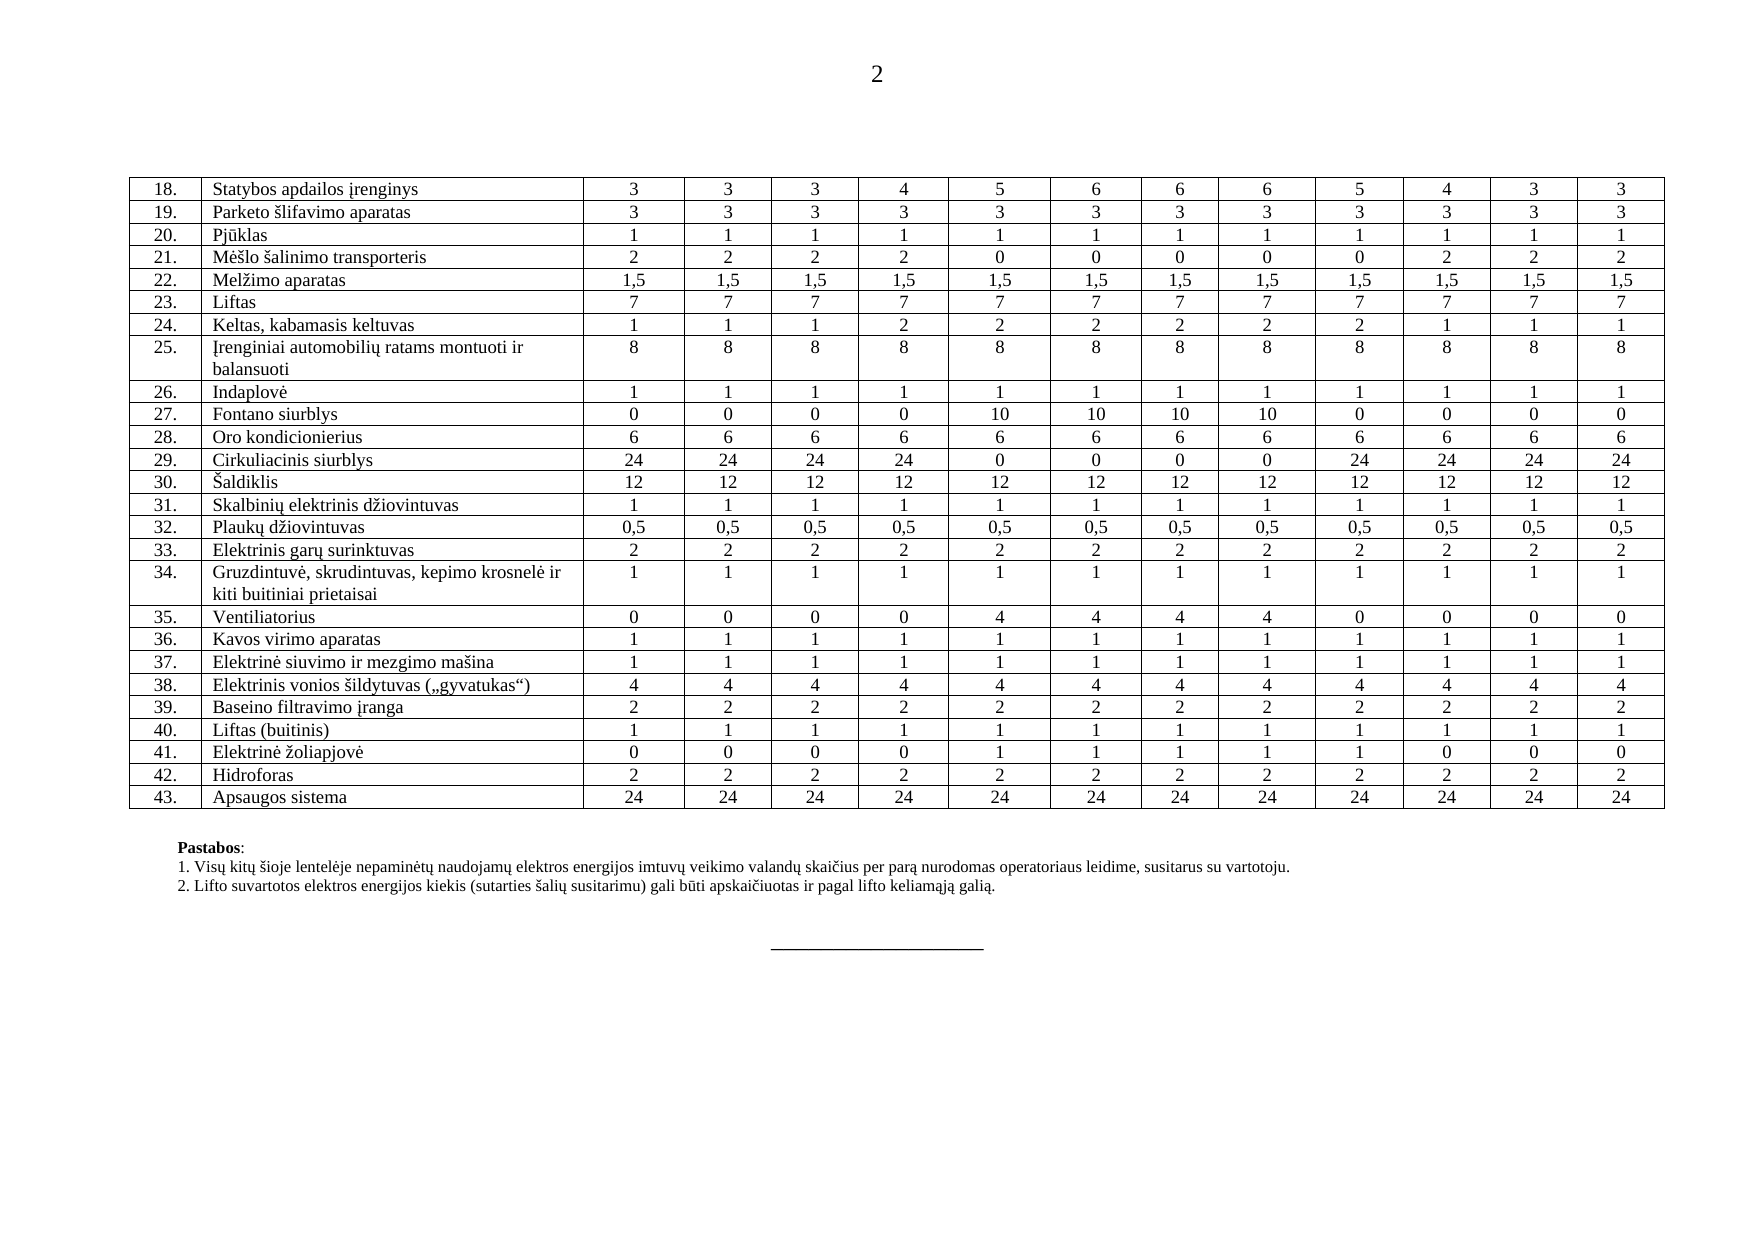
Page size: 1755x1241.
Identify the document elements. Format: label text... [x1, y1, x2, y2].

table_cell 1 [1404, 651, 1490, 672]
table_cell 1 [859, 561, 948, 604]
table_cell 1,5 [949, 269, 1050, 290]
table_cell 24. [130, 314, 201, 335]
table_cell 3 [1578, 178, 1664, 200]
table_cell 24 [859, 449, 948, 470]
table_cell 1 [1142, 224, 1218, 245]
table_cell 0 [1142, 449, 1218, 470]
table_cell Baseino filtravimo įranga [202, 696, 583, 718]
table_cell 3 [584, 178, 684, 200]
table_cell 1,5 [1404, 269, 1490, 290]
table_cell 12 [685, 471, 771, 493]
table_cell Elektrinis garų surinktuvas [202, 539, 583, 560]
table_cell 6 [1578, 426, 1664, 447]
table_cell 1 [1316, 628, 1403, 650]
table_cell 1 [1578, 628, 1664, 650]
table_cell 1 [1404, 628, 1490, 650]
table_cell Pjūklas [202, 224, 583, 245]
table_cell 1 [1578, 719, 1664, 740]
table_cell Elektrinė žoliapjovė [202, 741, 583, 763]
table_cell 1,5 [772, 269, 858, 290]
table_cell 1,5 [1578, 269, 1664, 290]
table_cell 1 [1219, 628, 1315, 650]
table_cell 2 [1316, 764, 1403, 785]
table_cell 0 [1404, 606, 1490, 627]
table_cell 2 [1491, 246, 1577, 268]
table_cell 6 [1219, 178, 1315, 200]
table_cell 1 [1404, 224, 1490, 245]
table_cell 1 [1051, 628, 1141, 650]
table_cell Skalbinių elektrinis džiovintuvas [202, 494, 583, 515]
table_cell 2 [772, 246, 858, 268]
table_cell 1 [772, 224, 858, 245]
table_cell 3 [1316, 201, 1403, 222]
table_cell 1 [859, 381, 948, 402]
table_cell 24 [859, 786, 948, 808]
table_cell 2 [1491, 539, 1577, 560]
table_cell 1 [1404, 561, 1490, 604]
table_cell 1 [1051, 719, 1141, 740]
table_cell 1 [1316, 561, 1403, 604]
table_cell 1 [1491, 314, 1577, 335]
table_cell 2 [1051, 314, 1141, 335]
table_cell 8 [1219, 336, 1315, 379]
table_cell 6 [685, 426, 771, 447]
table_cell 25. [130, 336, 201, 379]
table_cell 2 [1578, 696, 1664, 718]
table_cell 2 [1142, 314, 1218, 335]
table_cell 3 [1491, 201, 1577, 222]
table_cell 1 [1051, 741, 1141, 763]
table_cell 4 [772, 674, 858, 695]
table_cell 32. [130, 516, 201, 538]
table_cell 7 [772, 291, 858, 313]
table_cell 2 [859, 314, 948, 335]
table_cell 1 [772, 651, 858, 672]
table_cell 28. [130, 426, 201, 447]
table_cell 24 [584, 786, 684, 808]
table_cell 1 [949, 741, 1050, 763]
table_cell 0 [1316, 606, 1403, 627]
table_cell 1 [1142, 561, 1218, 604]
table_cell 6 [1316, 426, 1403, 447]
table_cell 7 [1219, 291, 1315, 313]
table_cell 1 [685, 651, 771, 672]
table_cell 1 [1316, 741, 1403, 763]
table_cell 1 [1491, 224, 1577, 245]
table_cell 12 [1316, 471, 1403, 493]
table_cell 6 [1051, 426, 1141, 447]
table_cell 0 [859, 741, 948, 763]
table_cell 35. [130, 606, 201, 627]
table_cell 24 [1578, 786, 1664, 808]
table_cell Statybos apdailos įrenginys [202, 178, 583, 200]
table_cell 7 [1142, 291, 1218, 313]
table_cell 2 [1219, 539, 1315, 560]
table_cell 6 [1142, 178, 1218, 200]
table_cell 8 [1051, 336, 1141, 379]
table_cell 0,5 [772, 516, 858, 538]
table_cell 36. [130, 628, 201, 650]
table_cell 0 [584, 741, 684, 763]
table_cell 2 [1491, 696, 1577, 718]
table_cell 1 [859, 494, 948, 515]
table_cell 1 [1142, 381, 1218, 402]
table_cell 23. [130, 291, 201, 313]
table_cell 4 [1051, 606, 1141, 627]
table_cell 1 [1316, 224, 1403, 245]
table_cell 3 [949, 201, 1050, 222]
table_cell 2 [685, 246, 771, 268]
table_cell 24 [1404, 786, 1490, 808]
table_cell 6 [1404, 426, 1490, 447]
table_cell 0 [584, 403, 684, 425]
table_cell 10 [1219, 403, 1315, 425]
table_cell 1 [1219, 561, 1315, 604]
table_cell 1 [772, 314, 858, 335]
table_cell 7 [1051, 291, 1141, 313]
table_cell 26. [130, 381, 201, 402]
table_cell 1,5 [584, 269, 684, 290]
table_cell 0 [949, 449, 1050, 470]
table_cell 1,5 [1316, 269, 1403, 290]
table_cell 3 [685, 201, 771, 222]
table_cell 1,5 [1219, 269, 1315, 290]
table_cell 2 [584, 246, 684, 268]
table_cell 4 [1491, 674, 1577, 695]
table_cell Ventiliatorius [202, 606, 583, 627]
table_cell 1,5 [685, 269, 771, 290]
table_cell 24 [1142, 786, 1218, 808]
table_cell 0 [1219, 246, 1315, 268]
table_cell 0,5 [1491, 516, 1577, 538]
table_cell 1 [1491, 381, 1577, 402]
table_cell 8 [685, 336, 771, 379]
table_cell 4 [1404, 178, 1490, 200]
table_cell 6 [772, 426, 858, 447]
table_cell 2 [859, 764, 948, 785]
table_cell 24 [772, 449, 858, 470]
table_cell 1 [1316, 381, 1403, 402]
table_cell 4 [1219, 606, 1315, 627]
table_cell Įrenginiai automobilių ratams montuoti ir balansuoti [202, 336, 583, 379]
text Pastabos: [118, 838, 1636, 857]
table_cell 3 [1491, 178, 1577, 200]
table_cell Apsaugos sistema [202, 786, 583, 808]
table_cell 7 [685, 291, 771, 313]
table_cell 1,5 [1142, 269, 1218, 290]
table_cell 2 [1316, 696, 1403, 718]
table_cell 0 [1316, 403, 1403, 425]
table_cell 24 [685, 786, 771, 808]
table_cell 0 [1142, 246, 1218, 268]
table_cell 22. [130, 269, 201, 290]
table_cell 2 [1316, 539, 1403, 560]
table_cell 4 [949, 674, 1050, 695]
table_cell 0 [1491, 403, 1577, 425]
table_cell 24 [1404, 449, 1490, 470]
table_cell Indaplovė [202, 381, 583, 402]
table_cell 4 [1142, 606, 1218, 627]
table_cell 4 [859, 674, 948, 695]
table_cell 0 [859, 403, 948, 425]
table_cell Keltas, kabamasis keltuvas [202, 314, 583, 335]
table_cell 0,5 [949, 516, 1050, 538]
table_cell 1 [685, 381, 771, 402]
table_cell 24 [1491, 786, 1577, 808]
text 1. Visų kitų šioje lentelėje nepaminėtų naudojamų elektros energijos imtuvų veikimo valandų skaičius per parą nurodomas operatoriaus leidime, susitarus su vartotoju. [118, 857, 1636, 876]
table_cell 1,5 [1491, 269, 1577, 290]
table_cell 1 [1404, 381, 1490, 402]
table_cell 24 [1491, 449, 1577, 470]
table_cell 6 [1491, 426, 1577, 447]
table_cell 0 [772, 741, 858, 763]
table_cell 12 [584, 471, 684, 493]
table_cell Liftas [202, 291, 583, 313]
table_cell 1 [685, 719, 771, 740]
table_cell 1 [949, 719, 1050, 740]
table_cell 1 [1142, 494, 1218, 515]
table_cell 1 [685, 224, 771, 245]
table_cell 1 [859, 651, 948, 672]
table_cell 1 [584, 224, 684, 245]
table_cell 5 [949, 178, 1050, 200]
table_cell 1 [685, 314, 771, 335]
table_cell 24 [1219, 786, 1315, 808]
table_cell Melžimo aparatas [202, 269, 583, 290]
table_cell 7 [859, 291, 948, 313]
table_cell 4 [1404, 674, 1490, 695]
table_cell 1 [949, 651, 1050, 672]
table_cell 1 [1051, 651, 1141, 672]
table_cell 1 [1051, 494, 1141, 515]
table_cell 12 [772, 471, 858, 493]
table_cell 2 [859, 696, 948, 718]
table_cell 6 [949, 426, 1050, 447]
table_cell 1 [1578, 381, 1664, 402]
table_cell 1 [584, 651, 684, 672]
table_cell 4 [949, 606, 1050, 627]
table_cell 1 [1219, 224, 1315, 245]
table_cell 1 [949, 561, 1050, 604]
table_cell 39. [130, 696, 201, 718]
table_cell 3 [1051, 201, 1141, 222]
table_cell Elektrinis vonios šildytuvas („gyvatukas“) [202, 674, 583, 695]
table_cell Mėšlo šalinimo transporteris [202, 246, 583, 268]
table_cell 24 [584, 449, 684, 470]
table_cell 1 [584, 719, 684, 740]
table_cell 8 [1316, 336, 1403, 379]
table_cell 1 [685, 628, 771, 650]
table_cell 1 [584, 494, 684, 515]
table_cell 1 [859, 628, 948, 650]
table_cell 7 [584, 291, 684, 313]
table_cell 2 [772, 696, 858, 718]
table_cell 24 [685, 449, 771, 470]
table_cell 2 [1051, 764, 1141, 785]
table_cell 2 [584, 539, 684, 560]
table_cell Gruzdintuvė, skrudintuvas, kepimo krosnelė ir kiti buitiniai prietaisai [202, 561, 583, 604]
table_cell 10 [1142, 403, 1218, 425]
table_cell 34. [130, 561, 201, 604]
table_cell 29. [130, 449, 201, 470]
table_cell 7 [1491, 291, 1577, 313]
table_cell 2 [584, 696, 684, 718]
table_cell 1 [1142, 628, 1218, 650]
table_cell 2 [685, 764, 771, 785]
table_cell 42. [130, 764, 201, 785]
table_cell 1 [685, 561, 771, 604]
table_cell 0 [1316, 246, 1403, 268]
table_cell 0,5 [1051, 516, 1141, 538]
table_cell 0,5 [1219, 516, 1315, 538]
table_cell 1 [1219, 741, 1315, 763]
table_cell 8 [949, 336, 1050, 379]
table_cell 1 [1491, 651, 1577, 672]
table_cell 2 [1142, 539, 1218, 560]
table_cell 0,5 [584, 516, 684, 538]
table_cell 1 [1404, 314, 1490, 335]
table_cell 1 [1219, 651, 1315, 672]
table_cell 0 [685, 403, 771, 425]
table_cell 1 [1578, 651, 1664, 672]
table_cell 0 [584, 606, 684, 627]
table_cell 1 [1578, 314, 1664, 335]
table_cell 3 [1219, 201, 1315, 222]
table_cell 12 [859, 471, 948, 493]
table_cell 1 [772, 561, 858, 604]
table_cell 2 [1051, 696, 1141, 718]
table_cell 2 [772, 539, 858, 560]
table_cell 1 [1316, 651, 1403, 672]
table_cell 3 [685, 178, 771, 200]
table_cell 2 [1578, 246, 1664, 268]
table_cell 12 [1051, 471, 1141, 493]
table_cell 38. [130, 674, 201, 695]
table_cell 2 [949, 314, 1050, 335]
table_cell 1 [1316, 719, 1403, 740]
table_cell 2 [1051, 539, 1141, 560]
table_cell 8 [584, 336, 684, 379]
table_cell 20. [130, 224, 201, 245]
table_cell 1 [949, 628, 1050, 650]
table_cell 0 [949, 246, 1050, 268]
table_cell 1 [1142, 719, 1218, 740]
table_cell 1 [1578, 494, 1664, 515]
table_cell 12 [1219, 471, 1315, 493]
table_cell Liftas (buitinis) [202, 719, 583, 740]
table_cell 8 [1578, 336, 1664, 379]
table_cell 24 [1051, 786, 1141, 808]
table_cell 0 [1578, 606, 1664, 627]
table_cell 8 [1491, 336, 1577, 379]
table_cell 6 [584, 426, 684, 447]
table_cell 1 [1219, 381, 1315, 402]
table_cell 2 [1316, 314, 1403, 335]
table_cell 1 [772, 628, 858, 650]
table_cell 1 [584, 628, 684, 650]
table_cell Hidroforas [202, 764, 583, 785]
table_cell 43. [130, 786, 201, 808]
table_cell 1 [949, 224, 1050, 245]
table_cell 0,5 [685, 516, 771, 538]
table_cell 31. [130, 494, 201, 515]
table_cell 2 [1219, 764, 1315, 785]
table_cell 2 [1578, 764, 1664, 785]
table_cell 1 [1051, 561, 1141, 604]
table_cell 3 [1578, 201, 1664, 222]
table_cell 12 [1578, 471, 1664, 493]
table_cell 37. [130, 651, 201, 672]
table_cell 41. [130, 741, 201, 763]
table_cell 0 [1491, 606, 1577, 627]
table_cell 21. [130, 246, 201, 268]
table_cell 0 [772, 606, 858, 627]
table_cell 2 [859, 246, 948, 268]
table_cell 6 [1219, 426, 1315, 447]
table_cell 3 [772, 201, 858, 222]
table_cell 8 [1404, 336, 1490, 379]
table_cell 3 [1142, 201, 1218, 222]
table_cell 3 [859, 201, 948, 222]
table_cell 3 [772, 178, 858, 200]
table_cell 6 [859, 426, 948, 447]
table_cell 4 [1219, 674, 1315, 695]
table_cell 1 [1404, 719, 1490, 740]
table_cell 19. [130, 201, 201, 222]
table_cell 1 [1219, 494, 1315, 515]
table_cell 1 [584, 314, 684, 335]
text _________________ [118, 924, 1636, 953]
table_cell 2 [949, 539, 1050, 560]
table_cell 1 [685, 494, 771, 515]
table_cell 2 [859, 539, 948, 560]
table_cell Plaukų džiovintuvas [202, 516, 583, 538]
table_cell 0,5 [1404, 516, 1490, 538]
table_cell 0 [1404, 741, 1490, 763]
table_cell 2 [1142, 764, 1218, 785]
table_cell 1 [1491, 561, 1577, 604]
table_cell 2 [1578, 539, 1664, 560]
table_cell 0 [685, 741, 771, 763]
table_cell 2 [1404, 539, 1490, 560]
table_cell 5 [1316, 178, 1403, 200]
table_cell 6 [1142, 426, 1218, 447]
table_cell 4 [1051, 674, 1141, 695]
table_cell 0 [1051, 246, 1141, 268]
table_cell 1 [584, 381, 684, 402]
table_cell 1,5 [859, 269, 948, 290]
table_cell 0 [1219, 449, 1315, 470]
table_cell Šaldiklis [202, 471, 583, 493]
table_cell 8 [772, 336, 858, 379]
table_cell 0 [685, 606, 771, 627]
table_cell 40. [130, 719, 201, 740]
table_cell 4 [685, 674, 771, 695]
table_cell 27. [130, 403, 201, 425]
table_cell 1 [1491, 628, 1577, 650]
table_cell 10 [1051, 403, 1141, 425]
table_cell 30. [130, 471, 201, 493]
table_cell 1 [859, 719, 948, 740]
table_cell 0,5 [859, 516, 948, 538]
table_cell 7 [949, 291, 1050, 313]
table_cell 0,5 [1578, 516, 1664, 538]
table_cell 1 [859, 224, 948, 245]
table_cell 0 [1404, 403, 1490, 425]
table_cell 3 [1404, 201, 1490, 222]
table_cell 7 [1316, 291, 1403, 313]
table_cell 12 [949, 471, 1050, 493]
table_cell 2 [1404, 696, 1490, 718]
table_cell 1 [1142, 741, 1218, 763]
table_cell 1 [584, 561, 684, 604]
table_cell 1,5 [1051, 269, 1141, 290]
table_cell 0 [772, 403, 858, 425]
table_cell 2 [584, 764, 684, 785]
table_cell 1 [772, 719, 858, 740]
table_cell 0,5 [1316, 516, 1403, 538]
table_cell 1 [1051, 224, 1141, 245]
table_cell 1 [772, 381, 858, 402]
table_cell 1 [949, 494, 1050, 515]
table_cell 1 [1578, 224, 1664, 245]
table_cell 2 [772, 764, 858, 785]
table_cell 1 [1142, 651, 1218, 672]
table_cell 0 [1578, 403, 1664, 425]
table_cell 2 [1219, 314, 1315, 335]
table_cell Kavos virimo aparatas [202, 628, 583, 650]
table_cell 1 [1404, 494, 1490, 515]
table_cell 1 [949, 381, 1050, 402]
table_cell 2 [949, 696, 1050, 718]
table_cell 12 [1491, 471, 1577, 493]
table_cell 1 [772, 494, 858, 515]
table_cell Elektrinė siuvimo ir mezgimo mašina [202, 651, 583, 672]
table_cell 1 [1316, 494, 1403, 515]
table_cell 4 [584, 674, 684, 695]
table_cell 0 [1051, 449, 1141, 470]
table_cell 24 [949, 786, 1050, 808]
table_cell 2 [1142, 696, 1218, 718]
table_cell 24 [1316, 786, 1403, 808]
table_cell Parketo šlifavimo aparatas [202, 201, 583, 222]
table_cell 4 [1578, 674, 1664, 695]
table_cell 0 [1491, 741, 1577, 763]
table_cell Cirkuliacinis siurblys [202, 449, 583, 470]
table_cell 10 [949, 403, 1050, 425]
table_cell 0,5 [1142, 516, 1218, 538]
table_cell 6 [1051, 178, 1141, 200]
table_cell 2 [1491, 764, 1577, 785]
table_cell 1 [1219, 719, 1315, 740]
table_cell 8 [859, 336, 948, 379]
table_cell 0 [859, 606, 948, 627]
table_cell Fontano siurblys [202, 403, 583, 425]
table_cell 3 [584, 201, 684, 222]
table_cell 24 [1316, 449, 1403, 470]
table_cell 7 [1404, 291, 1490, 313]
table_cell 7 [1578, 291, 1664, 313]
table_cell 1 [1491, 719, 1577, 740]
table_cell 2 [1404, 246, 1490, 268]
table_cell 33. [130, 539, 201, 560]
table_cell 2 [685, 696, 771, 718]
table_cell 1 [1578, 561, 1664, 604]
table_cell Oro kondicionierius [202, 426, 583, 447]
table_cell 12 [1404, 471, 1490, 493]
table_cell 2 [685, 539, 771, 560]
table_cell 2 [1219, 696, 1315, 718]
table_cell 18. [130, 178, 201, 200]
table_cell 1 [1051, 381, 1141, 402]
table_cell 4 [1316, 674, 1403, 695]
table_cell 2 [949, 764, 1050, 785]
table_cell 4 [859, 178, 948, 200]
text 2. Lifto suvartotos elektros energijos kiekis (sutarties šalių susitarimu) gali būti apskaičiuotas ir pagal lifto keliamąją galią. [118, 876, 1636, 895]
table_cell 8 [1142, 336, 1218, 379]
table_cell 4 [1142, 674, 1218, 695]
table_cell 0 [1578, 741, 1664, 763]
table_cell 1 [1491, 494, 1577, 515]
table_cell 2 [1404, 764, 1490, 785]
table_cell 24 [1578, 449, 1664, 470]
table_cell 24 [772, 786, 858, 808]
table_cell 12 [1142, 471, 1218, 493]
